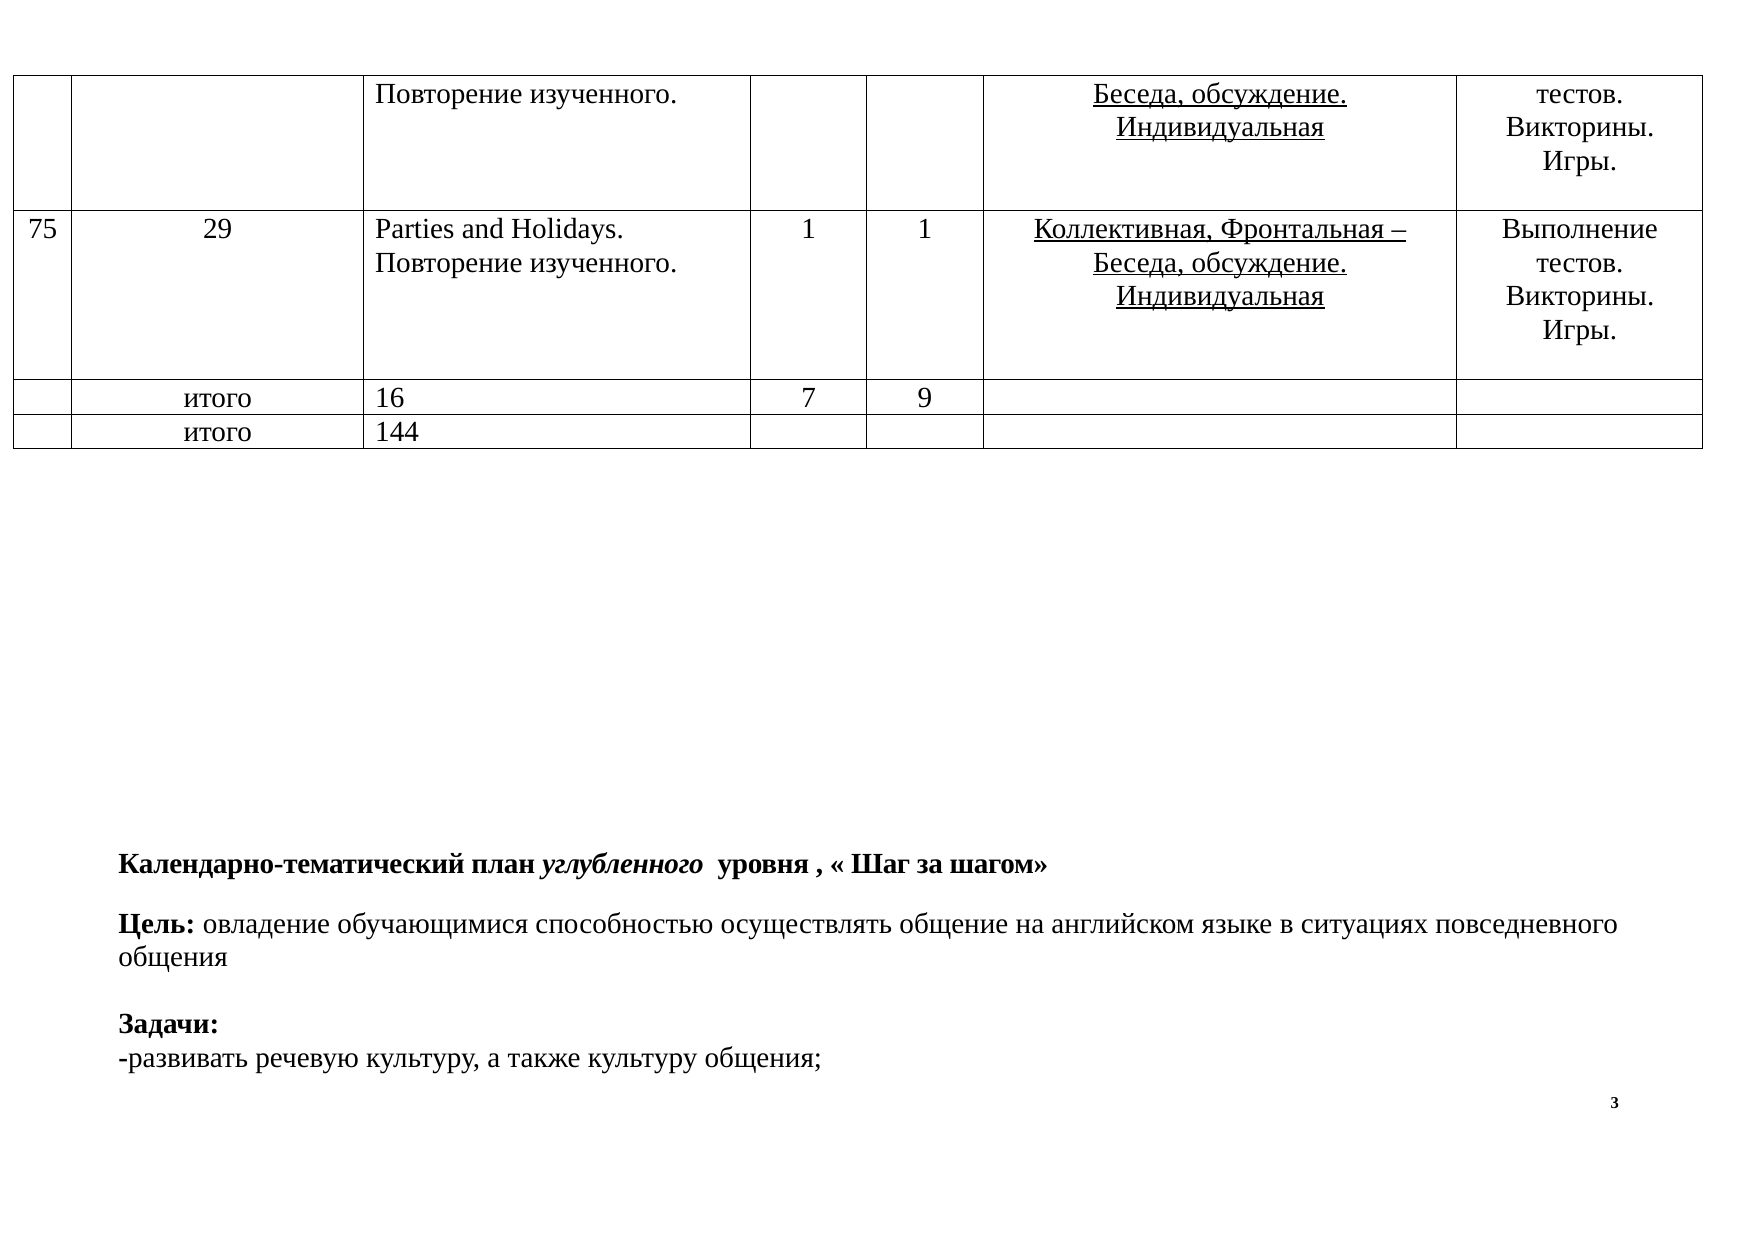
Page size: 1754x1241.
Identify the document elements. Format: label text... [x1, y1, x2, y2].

table_cell [984, 415, 1456, 448]
table_cell 29 [72, 211, 363, 379]
table_cell тестов. Викторины. Игры. [1457, 76, 1702, 210]
text Задачи: [118, 1006, 1636, 1040]
table_cell 1 [751, 211, 866, 379]
table_cell 16 [364, 380, 750, 413]
table_cell Коллективная, Фронтальная – Беседа, обсуждение. Индивидуальная [984, 211, 1456, 379]
table_cell [1457, 380, 1702, 413]
table_cell Беседа, обсуждение. Индивидуальная [984, 76, 1456, 210]
table_cell [14, 76, 71, 210]
table_cell Выполнение тестов. Викторины. Игры. [1457, 211, 1702, 379]
table_cell [1457, 415, 1702, 448]
table_cell 144 [364, 415, 750, 448]
table_cell [14, 380, 71, 413]
table_cell итого [72, 380, 363, 413]
table_cell [867, 415, 983, 448]
table_cell [984, 380, 1456, 413]
table_cell 1 [867, 211, 983, 379]
table_cell [867, 76, 983, 210]
table_cell [14, 415, 71, 448]
table_cell [72, 76, 363, 210]
text Цель: овладение обучающимися способностью осуществлять общение на английском языке в ситуациях повседневного общения [118, 906, 1636, 973]
table_cell [751, 76, 866, 210]
table_cell [751, 415, 866, 448]
table_cell 7 [751, 380, 866, 413]
table_cell Повторение изученного. [364, 76, 750, 210]
table_cell 75 [14, 211, 71, 379]
table_cell 9 [867, 380, 983, 413]
table_cell итого [72, 415, 363, 448]
table_cell Parties and Holidays. Повторение изученного. [364, 211, 750, 379]
text -развивать речевую культуру, а также культуру общения; [118, 1040, 1636, 1073]
text Календарно-тематический план углубленного уровня , « Шаг за шагом» [118, 827, 1636, 885]
